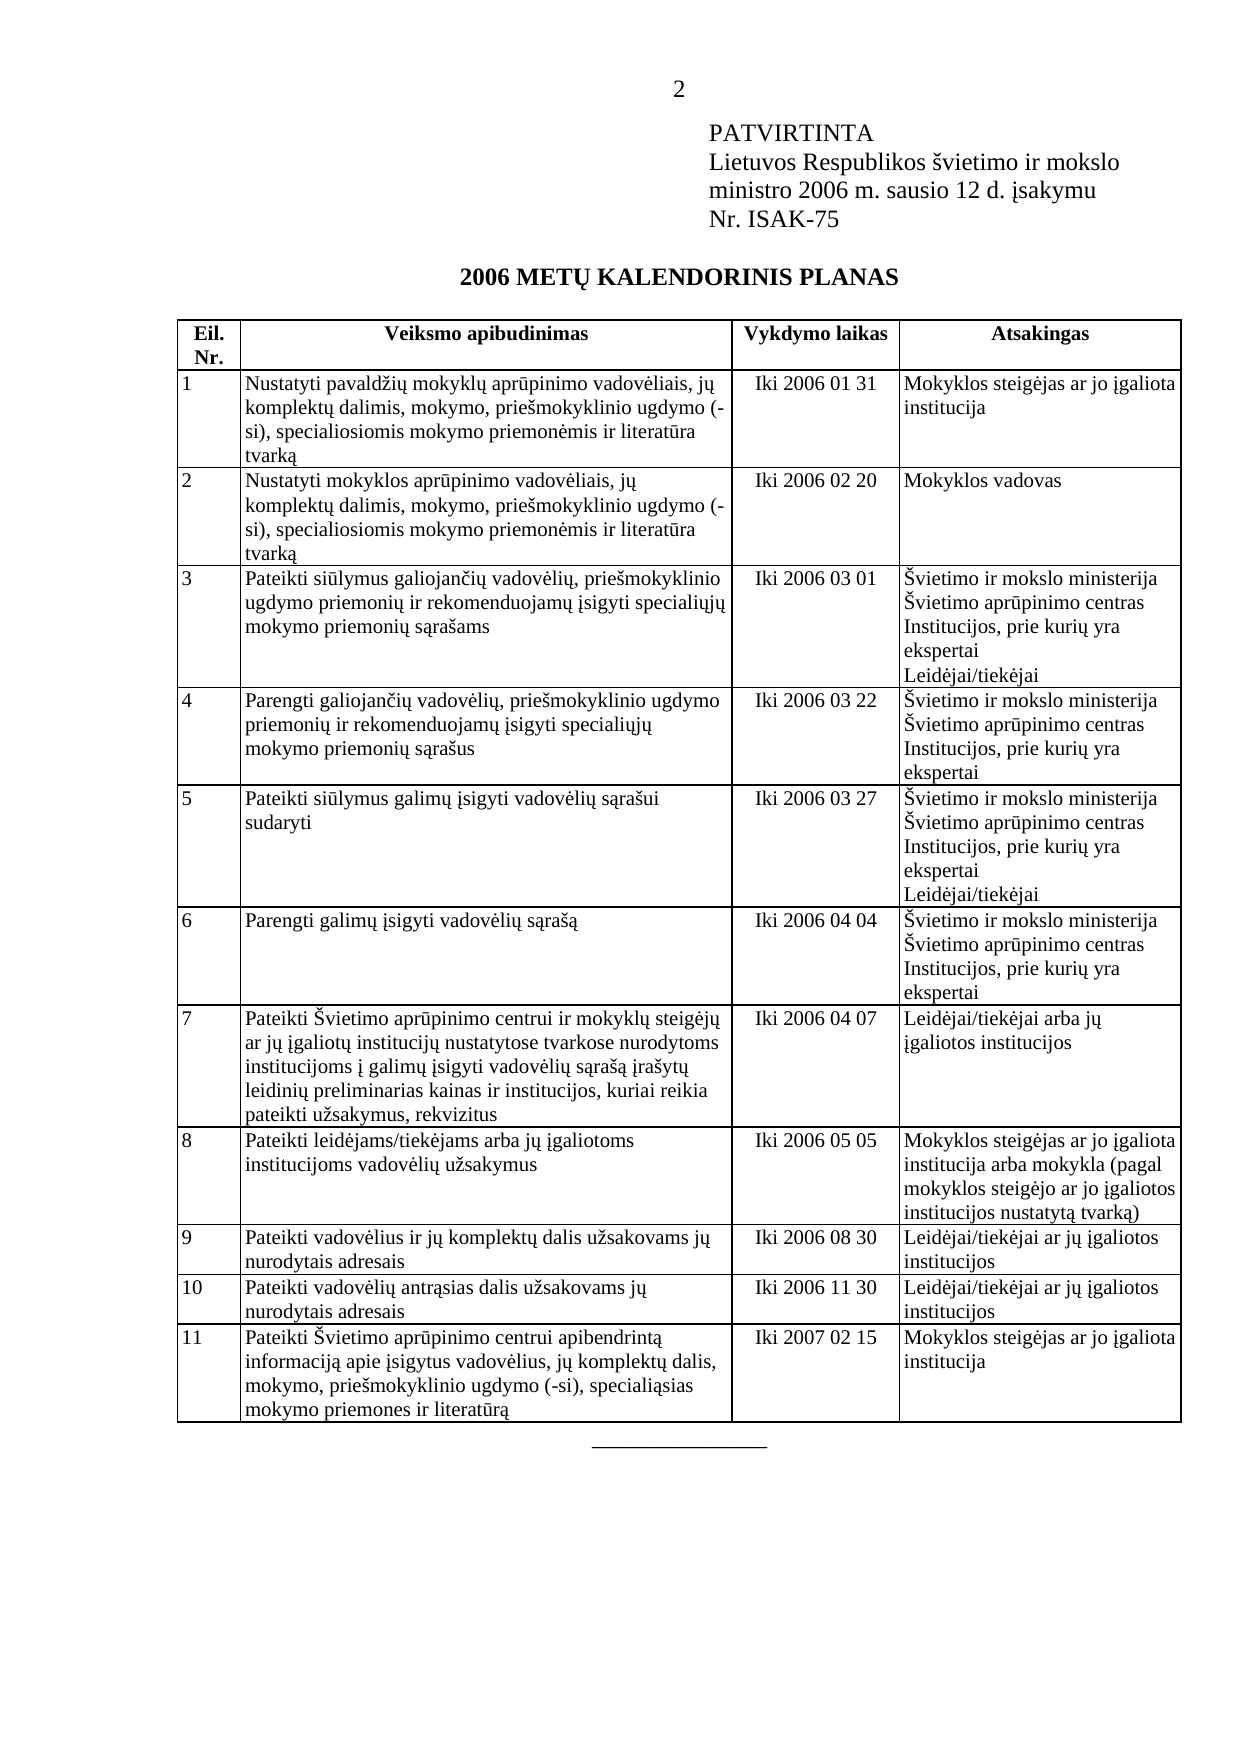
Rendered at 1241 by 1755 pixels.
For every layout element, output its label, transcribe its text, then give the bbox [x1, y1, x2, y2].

text Lietuvos Respublikos švietimo ir mokslo [177, 147, 1181, 176]
table_cell Iki 2006 03 22 [733, 688, 899, 784]
table_header Vykdymo laikas [733, 321, 899, 369]
table_cell Iki 2006 04 07 [733, 1006, 899, 1126]
table_cell 6 [178, 908, 240, 1004]
table_header Veiksmo apibudinimas [241, 321, 731, 369]
table_cell 4 [178, 688, 240, 784]
table_cell 1 [178, 371, 240, 467]
text 2006 METŲ KALENDORINIS PLANAS [177, 262, 1181, 291]
table_cell Iki 2007 02 15 [733, 1325, 899, 1421]
table_header Atsakingas [900, 321, 1180, 369]
table_cell Pateikti siūlymus galimų įsigyti vadovėlių sąrašui sudaryti [241, 786, 731, 906]
table_cell Pateikti leidėjams/tiekėjams arba jų įgaliotoms institucijoms vadovėlių užsakymus [241, 1128, 731, 1224]
text ministro 2006 m. sausio 12 d. įsakymu [177, 176, 1181, 204]
table_cell Iki 2006 05 05 [733, 1128, 899, 1224]
table_cell Mokyklos steigėjas ar jo įgaliota institucija [900, 371, 1180, 467]
table_cell Mokyklos steigėjas ar jo įgaliota institucija [900, 1325, 1180, 1421]
text ______________ [177, 1423, 1181, 1451]
table_header Eil. Nr. [236, 321, 240, 369]
table_cell Mokyklos vadovas [900, 468, 1180, 565]
table_cell Iki 2006 02 20 [733, 468, 899, 565]
table_cell Iki 2006 03 01 [733, 566, 899, 687]
table_cell Iki 2006 03 27 [733, 786, 899, 906]
table_cell Iki 2006 01 31 [733, 371, 899, 467]
table_cell 11 [178, 1325, 240, 1421]
text Nr. ISAK-75 [177, 204, 1181, 233]
table_cell 5 [178, 786, 240, 906]
table_cell 8 [178, 1128, 240, 1224]
table_cell 3 [178, 566, 240, 687]
table_cell Leidėjai/tiekėjai arba jų įgaliotos institucijos [900, 1006, 1180, 1126]
table_cell Iki 2006 04 04 [733, 908, 899, 1004]
table_cell Pateikti siūlymus galiojančių vadovėlių, priešmokyklinio ugdymo priemonių ir rekomenduojamų įsigyti specialiųjų mokymo priemonių sąrašams [241, 566, 731, 687]
table_cell Parengti galimų įsigyti vadovėlių sąrašą [241, 908, 731, 1004]
table_cell Parengti galiojančių vadovėlių, priešmokyklinio ugdymo priemonių ir rekomenduojamų įsigyti specialiųjų mokymo priemonių sąrašus [241, 688, 731, 784]
table_cell Iki 2006 08 30 [733, 1225, 899, 1273]
text PATVIRTINTA [177, 118, 1181, 147]
table_cell 7 [178, 1006, 240, 1126]
table_cell 2 [178, 468, 240, 565]
table_cell 9 [178, 1225, 240, 1273]
table_cell 10 [178, 1275, 240, 1323]
table_cell Iki 2006 11 30 [733, 1275, 899, 1323]
